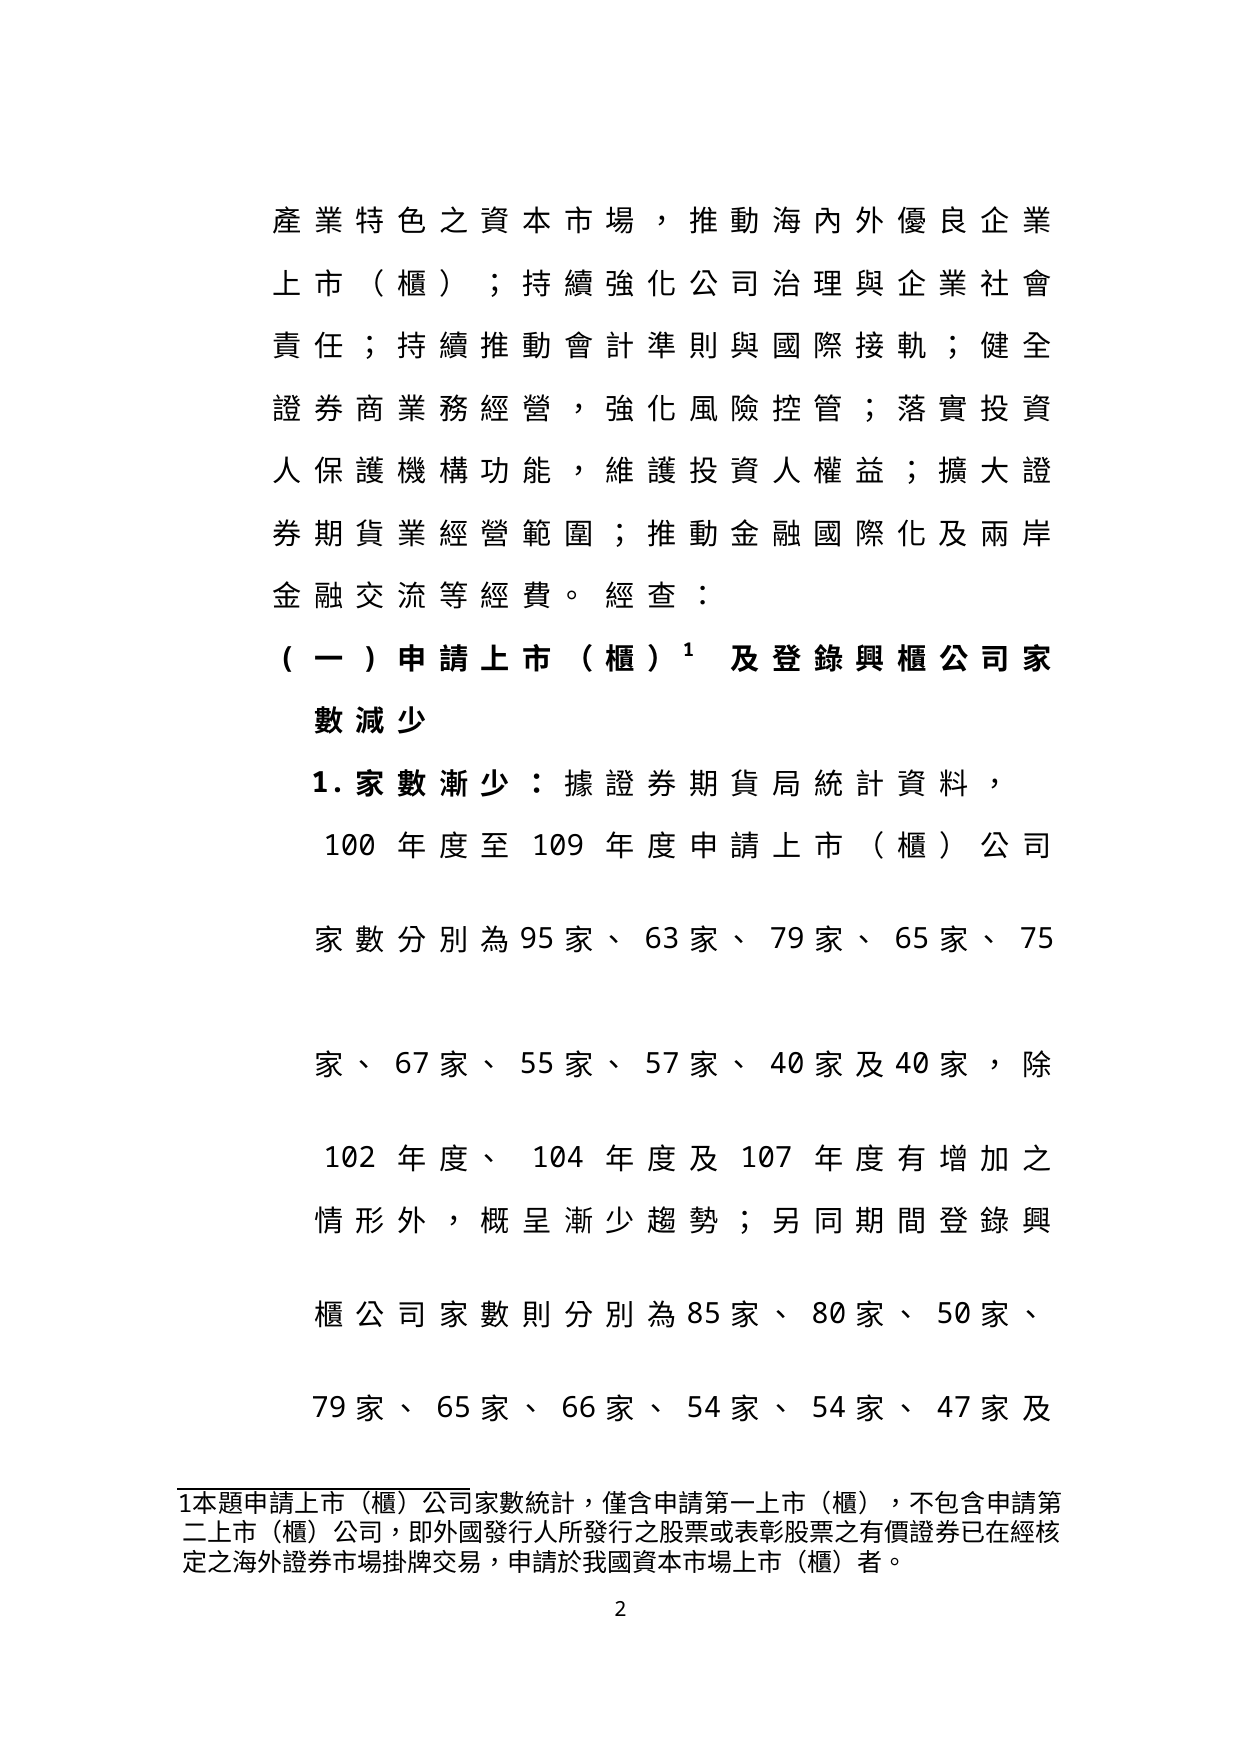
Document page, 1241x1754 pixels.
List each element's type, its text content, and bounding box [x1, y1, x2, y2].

text 1.家數漸少：據證券期貨局統計資料，100年度至109年度申請上市（櫃）公司家數分別為95家、63家、79家、65家、75家、67家、55家、57家、40家及40家，除102年度、104年度及107年度有增加之情形外，概呈漸少趨勢；另同期間登錄興櫃公司家數則分別為85家、80家、50家、79家、65家、66家、54家、54家、47家及 [271, 740, 1058, 1427]
text 產業特色之資本市場，推動海內外優良企業上市（櫃）；持續強化公司治理與企業社會責任；持續推動會計準則與國際接軌；健全證券商業務經營，強化風險控管；落實投資人保護機構功能，維護投資人權益；擴大證券期貨業經營範圍；推動金融國際化及兩岸金融交流等經費。經查： [242, 177, 1058, 615]
text 本題申請上市（櫃）公司家數統計，僅含申請第一上市（櫃），不包含申請第二上市（櫃）公司，即外國發行人所發行之股票或表彰股票之有價證券已在經核定之海外證券市場掛牌交易，申請於我國資本市場上市（櫃）者。 [177, 1489, 1063, 1577]
text (一)申請上市（櫃）及登錄興櫃公司家數減少 [242, 615, 1058, 740]
